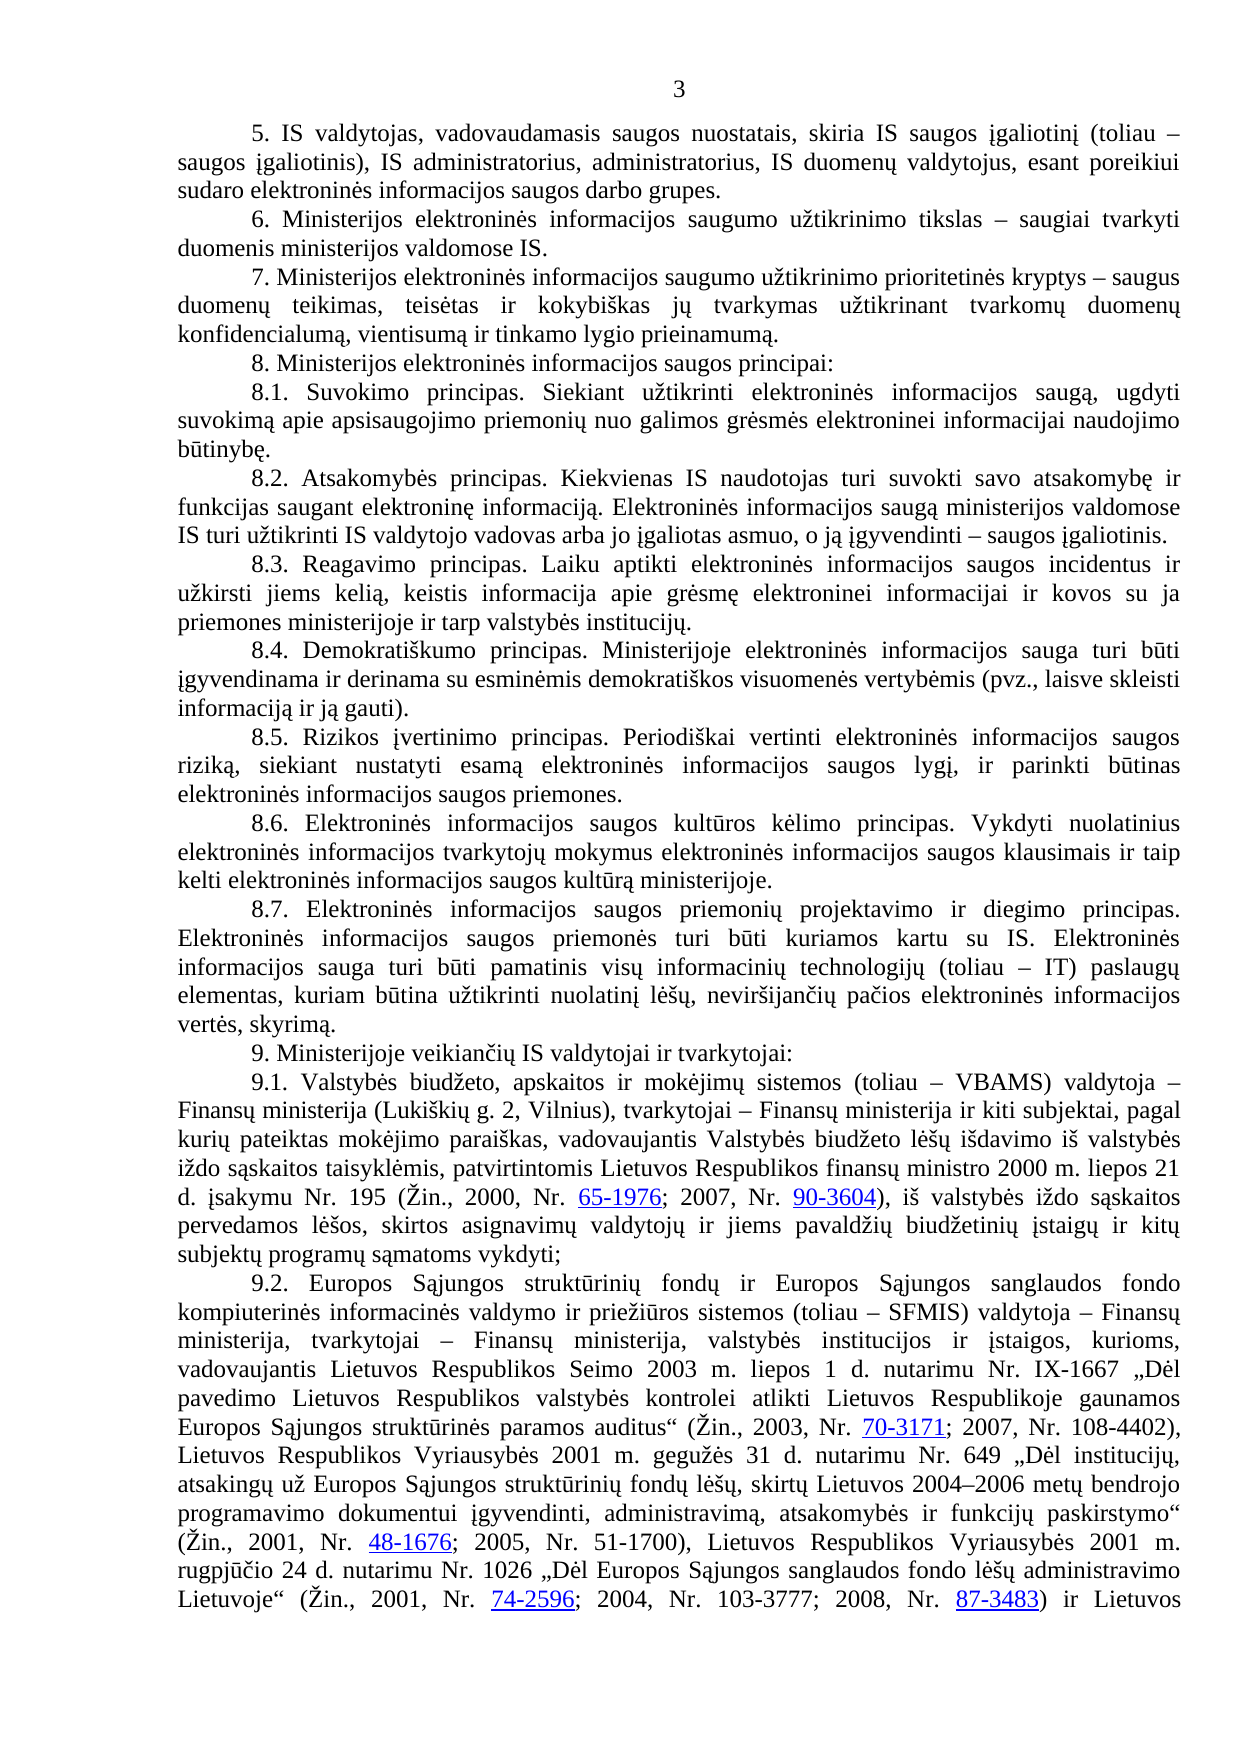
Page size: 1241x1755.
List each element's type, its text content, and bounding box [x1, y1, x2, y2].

text 7. Ministerijos elektroninės informacijos saugumo užtikrinimo prioritetinės kryptys – saugus duomenų teikimas, teisėtas ir kokybiškas jų tvarkymas užtikrinant tvarkomų duomenų konfidencialumą, vientisumą ir tinkamo lygio prieinamumą. [177, 262, 1181, 348]
text 6. Ministerijos elektroninės informacijos saugumo užtikrinimo tikslas – saugiai tvarkyti duomenis ministerijos valdomose IS. [177, 204, 1181, 262]
text 8. Ministerijos elektroninės informacijos saugos principai: [177, 348, 1181, 377]
text 9.1. Valstybės biudžeto, apskaitos ir mokėjimų sistemos (toliau – VBAMS) valdytoja – Finansų ministerija (Lukiškių g. 2, Vilnius), tvarkytojai – Finansų ministerija ir kiti subjektai, pagal kurių pateiktas mokėjimo paraiškas, vadovaujantis Valstybės biudžeto lėšų išdavimo iš valstybės iždo sąskaitos taisyklėmis, patvirtintomis Lietuvos Respublikos finansų ministro 2000 m. liepos 21 d. įsakymu Nr. 195 (Žin., 2000, Nr. 65-1976; 2007, Nr. 90-3604), iš valstybės iždo sąskaitos pervedamos lėšos, skirtos asignavimų valdytojų ir jiems pavaldžių biudžetinių įstaigų ir kitų subjektų programų sąmatoms vykdyti; [177, 1067, 1181, 1268]
text 8.5. Rizikos įvertinimo principas. Periodiškai vertinti elektroninės informacijos saugos riziką, siekiant nustatyti esamą elektroninės informacijos saugos lygį, ir parinkti būtinas elektroninės informacijos saugos priemones. [177, 722, 1181, 808]
text 5. IS valdytojas, vadovaudamasis saugos nuostatais, skiria IS saugos įgaliotinį (toliau – saugos įgaliotinis), IS administratorius, administratorius, IS duomenų valdytojus, esant poreikiui sudaro elektroninės informacijos saugos darbo grupes. [177, 118, 1181, 204]
text 8.3. Reagavimo principas. Laiku aptikti elektroninės informacijos saugos incidentus ir užkirsti jiems kelią, keistis informacija apie grėsmę elektroninei informacijai ir kovos su ja priemones ministerijoje ir tarp valstybės institucijų. [177, 549, 1181, 636]
text 8.4. Demokratiškumo principas. Ministerijoje elektroninės informacijos sauga turi būti įgyvendinama ir derinama su esminėmis demokratiškos visuomenės vertybėmis (pvz., laisve skleisti informaciją ir ją gauti). [177, 636, 1181, 722]
text 8.1. Suvokimo principas. Siekiant užtikrinti elektroninės informacijos saugą, ugdyti suvokimą apie apsisaugojimo priemonių nuo galimos grėsmės elektroninei informacijai naudojimo būtinybę. [177, 377, 1181, 463]
text 8.2. Atsakomybės principas. Kiekvienas IS naudotojas turi suvokti savo atsakomybę ir funkcijas saugant elektroninę informaciją. Elektroninės informacijos saugą ministerijos valdomose IS turi užtikrinti IS valdytojo vadovas arba jo įgaliotas asmuo, o ją įgyvendinti – saugos įgaliotinis. [177, 463, 1181, 549]
text 8.7. Elektroninės informacijos saugos priemonių projektavimo ir diegimo principas. Elektroninės informacijos saugos priemonės turi būti kuriamos kartu su IS. Elektroninės informacijos sauga turi būti pamatinis visų informacinių technologijų (toliau – IT) paslaugų elementas, kuriam būtina užtikrinti nuolatinį lėšų, neviršijančių pačios elektroninės informacijos vertės, skyrimą. [177, 894, 1181, 1038]
text 9. Ministerijoje veikiančių IS valdytojai ir tvarkytojai: [177, 1038, 1181, 1067]
text 9.2. Europos Sąjungos struktūrinių fondų ir Europos Sąjungos sanglaudos fondo kompiuterinės informacinės valdymo ir priežiūros sistemos (toliau – SFMIS) valdytoja – Finansų ministerija, tvarkytojai – Finansų ministerija, valstybės institucijos ir įstaigos, kurioms, vadovaujantis Lietuvos Respublikos Seimo 2003 m. liepos 1 d. nutarimu Nr. IX-1667 „Dėl pavedimo Lietuvos Respublikos valstybės kontrolei atlikti Lietuvos Respublikoje gaunamos Europos Sąjungos struktūrinės paramos auditus“ (Žin., 2003, Nr. 70-3171; 2007, Nr. 108-4402), Lietuvos Respublikos Vyriausybės 2001 m. gegužės 31 d. nutarimu Nr. 649 „Dėl institucijų, atsakingų už Europos Sąjungos struktūrinių fondų lėšų, skirtų Lietuvos 2004–2006 metų bendrojo programavimo dokumentui įgyvendinti, administravimą, atsakomybės ir funkcijų paskirstymo“ (Žin., 2001, Nr. 48-1676; 2005, Nr. 51-1700), Lietuvos Respublikos Vyriausybės 2001 m. rugpjūčio 24 d. nutarimu Nr. 1026 „Dėl Europos Sąjungos sanglaudos fondo lėšų administravimo Lietuvoje“ (Žin., 2001, Nr. 74-2596; 2004, Nr. 103-3777; 2008, Nr. 87-3483) ir Lietuvos [177, 1268, 1181, 1613]
text 8.6. Elektroninės informacijos saugos kultūros kėlimo principas. Vykdyti nuolatinius elektroninės informacijos tvarkytojų mokymus elektroninės informacijos saugos klausimais ir taip kelti elektroninės informacijos saugos kultūrą ministerijoje. [177, 808, 1181, 894]
